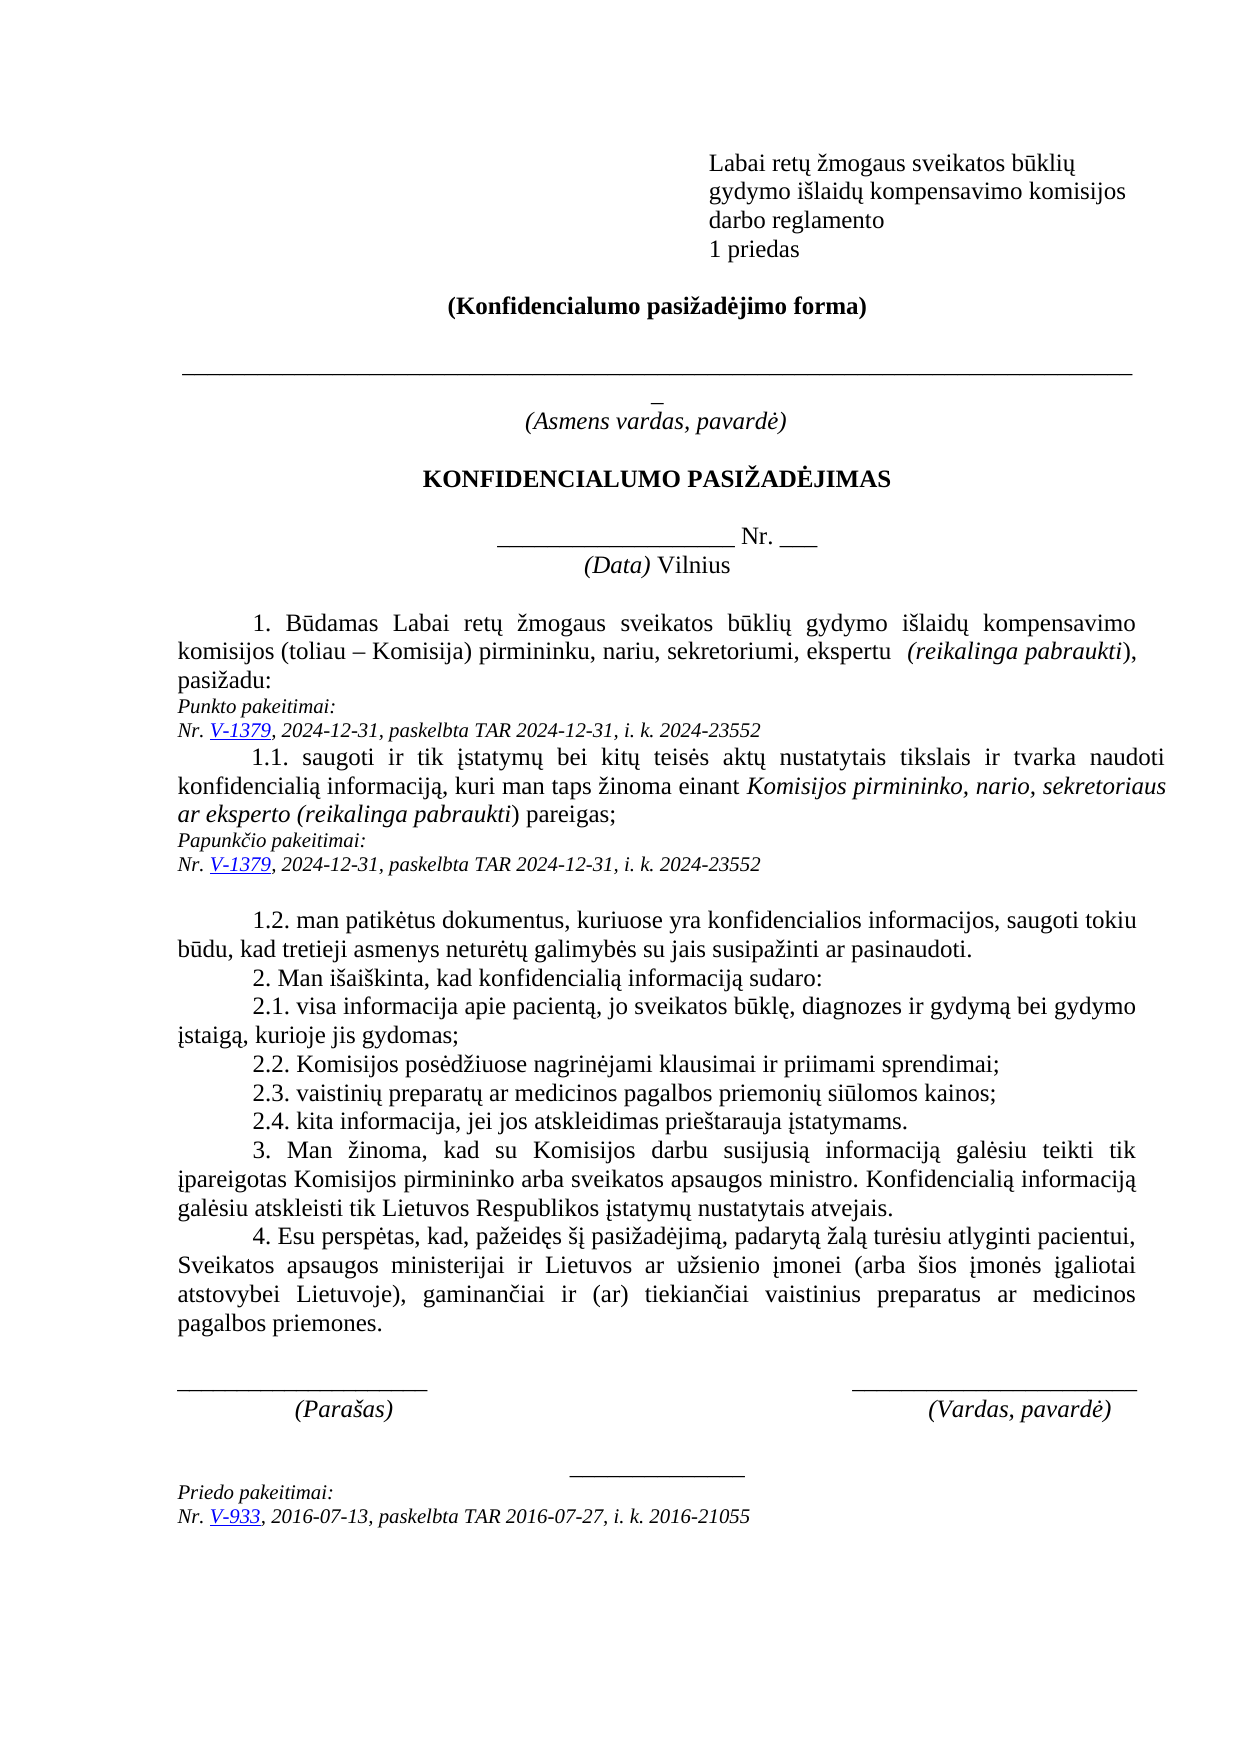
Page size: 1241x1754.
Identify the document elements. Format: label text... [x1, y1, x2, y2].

text 4. Esu perspėtas, kad, pažeidęs šį pasižadėjimą, padarytą žalą turėsiu atlyginti pacientui, Sveikatos apsaugos ministerijai ir Lietuvos ar užsienio įmonei (arba šios įmonės įgaliotai atstovybei Lietuvoje), gaminančiai ir (ar) tiekiančiai vaistinius preparatus ar medicinos pagalbos priemones. [177, 1221, 1137, 1336]
text 2.1. visa informacija apie pacientą, jo sveikatos būklę, diagnozes ir gydymą bei gydymo įstaigą, kurioje jis gydomas; [177, 991, 1137, 1049]
text Nr. V-1379, 2024-12-31, paskelbta TAR 2024-12-31, i. k. 2024-23552 [177, 852, 1166, 876]
text Nr. V-933, 2016-07-13, paskelbta TAR 2016-07-27, i. k. 2016-21055 [177, 1504, 1166, 1528]
text 1.1. saugoti ir tik įstatymų bei kitų teisės aktų nustatytais tikslais ir tvarka naudoti konfidencialią informaciją, kuri man taps žinoma einant Komisijos pirmininko, nario, sekretoriaus ar eksperto (reikalinga pabraukti) pareigas; [177, 742, 1166, 828]
text 1.2. man patikėtus dokumentus, kuriuose yra konfidencialios informacijos, saugoti tokiu būdu, kad tretieji asmenys neturėtų galimybės su jais susipažinti ar pasinaudoti. [177, 905, 1137, 963]
text Labai retų žmogaus sveikatos būklių gydymo išlaidų kompensavimo komisijos darbo reglamento [709, 148, 1137, 234]
text Priedo pakeitimai: [177, 1480, 1166, 1504]
text 2.2. Komisijos posėdžiuose nagrinėjami klausimai ir priimami sprendimai; [177, 1049, 1137, 1078]
text _____________________________________________________________________________ [177, 349, 1137, 406]
text 2.4. kita informacija, jei jos atskleidimas prieštarauja įstatymams. [177, 1106, 1137, 1135]
text (Data) Vilnius [177, 550, 1137, 579]
text (Konfidencialumo pasižadėjimo forma) [177, 291, 1137, 320]
text 1 priedas [709, 234, 1137, 263]
text ______________ [177, 1451, 1137, 1480]
text Nr. V-1379, 2024-12-31, paskelbta TAR 2024-12-31, i. k. 2024-23552 [177, 718, 1166, 742]
text ___________________ Nr. ___ [177, 521, 1137, 550]
text 1. Būdamas Labai retų žmogaus sveikatos būklių gydymo išlaidų kompensavimo komisijos (toliau – Komisija) pirmininku, nariu, sekretoriumi, ekspertu (reikalinga pabraukti), pasižadu: [177, 608, 1137, 694]
text (Parašas) (Vardas, pavardė) [177, 1394, 1137, 1423]
text KONFIDENCIALUMO PASIŽADĖJIMAS [177, 464, 1137, 493]
text Papunkčio pakeitimai: [177, 828, 1166, 852]
text (Asmens vardas, pavardė) [177, 406, 1137, 435]
text 3. Man žinoma, kad su Komisijos darbu susijusią informaciją galėsiu teikti tik įpareigotas Komisijos pirmininko arba sveikatos apsaugos ministro. Konfidencialią informaciją galėsiu atskleisti tik Lietuvos Respublikos įstatymų nustatytais atvejais. [177, 1135, 1137, 1221]
text Punkto pakeitimai: [177, 694, 1166, 718]
text 2. Man išaiškinta, kad konfidencialią informaciją sudaro: [177, 963, 1137, 991]
text 2.3. vaistinių preparatų ar medicinos pagalbos priemonių siūlomos kainos; [177, 1078, 1137, 1106]
